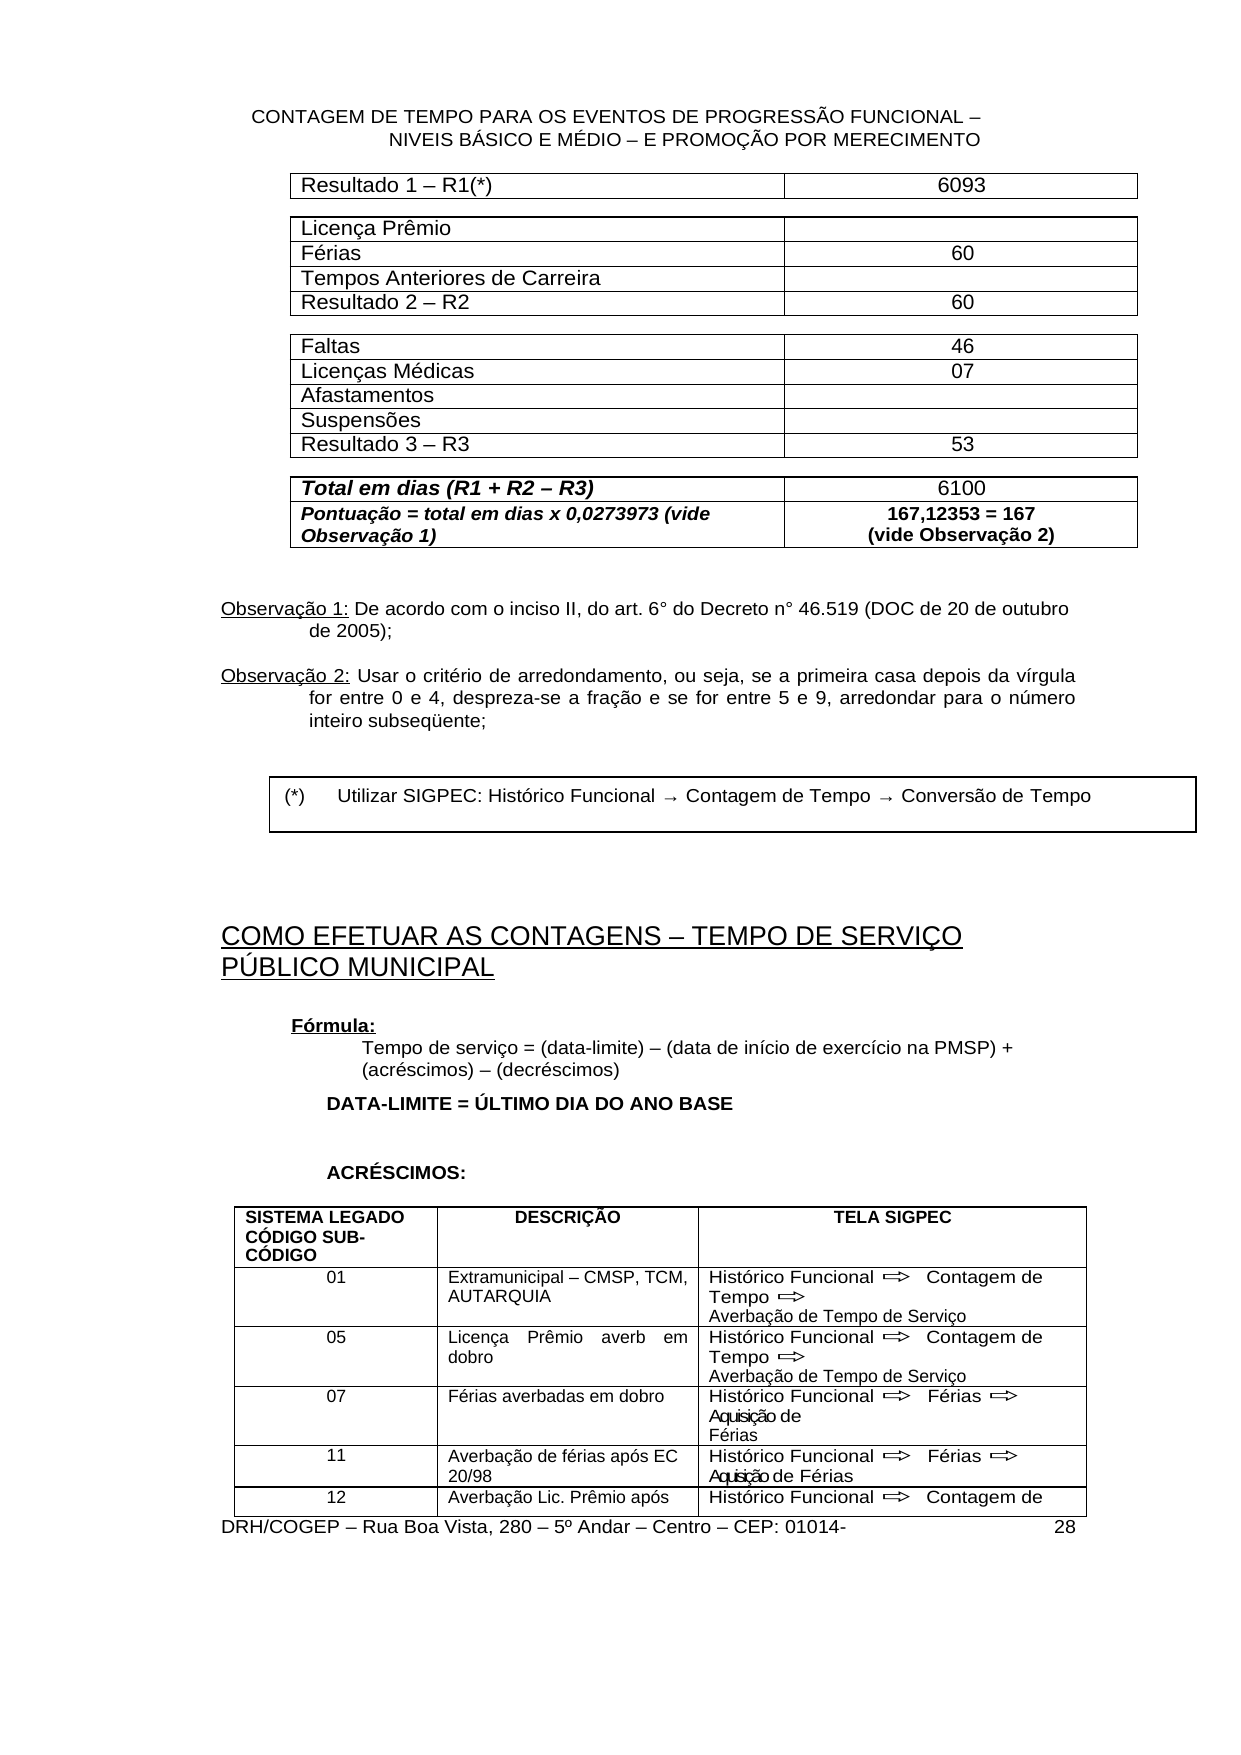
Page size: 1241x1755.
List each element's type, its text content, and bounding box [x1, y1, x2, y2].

text (*) Utilizar SIGPEC: Histórico Funcional → Contagem de Tempo → Conversão de Tempo [284, 785, 1195, 806]
text Observação 1: De acordo com o inciso II, do art. 6° do Decreto n° 46.519 (DOC de 20 de outubro de 2005); [221, 598, 1076, 642]
text Tempo de serviço = (data-limite) – (data de início de exercício na PMSP) + (acréscimos) – (decréscimos) [362, 1037, 1034, 1081]
table_cell Licenças Médicas [291, 360, 784, 384]
table_cell Histórico Funcional  Contagem de Tempo  Averbação de Tempo de Serviço [699, 1268, 1086, 1326]
table_cell Afastamentos [291, 385, 784, 408]
table_cell 07 [785, 360, 1137, 384]
text COMO EFETUAR AS CONTAGENS – TEMPO DE SERVIÇO PÚBLICO MUNICIPAL [221, 920, 994, 983]
table_header Faltas [291, 335, 784, 359]
table_header TELA SIGPEC [699, 1208, 1086, 1267]
table_cell 60 [785, 242, 1137, 266]
table_header Resultado 1 – R1(*) [291, 174, 784, 198]
table_cell Histórico Funcional  Férias  Aquisição de Férias [699, 1387, 1086, 1445]
table_header 6100 [785, 478, 1137, 501]
table_cell 53 [785, 434, 1137, 457]
table_header Licença Prêmio [291, 218, 784, 241]
table_cell [785, 385, 1137, 408]
table_cell 05 [235, 1327, 437, 1386]
table_cell 60 [785, 292, 1137, 315]
table_cell averb [592, 1327, 654, 1386]
table_cell Averbação Lic. Prêmio após [438, 1488, 698, 1513]
table_cell 01 [235, 1268, 437, 1326]
table_cell Férias averbadas em dobro [438, 1387, 698, 1445]
table_cell Férias [291, 242, 784, 266]
text Observação 2: Usar o critério de arredondamento, ou seja, se a primeira casa depois da vírgula for entre 0 e 4, despreza-se a fração e se for entre 5 e 9, arredondar para o número inteiro subseqüente; [221, 665, 1077, 731]
table_cell Histórico Funcional  Contagem de [699, 1488, 1086, 1516]
table_header 46 [785, 335, 1137, 359]
table_cell Tempos Anteriores de Carreira [291, 267, 784, 291]
table_cell 11 [235, 1446, 437, 1486]
table_cell Licença dobro [438, 1327, 518, 1386]
text ACRÉSCIMOS: [326, 1162, 1228, 1183]
table_cell Prêmio [518, 1327, 592, 1386]
table_cell [785, 409, 1137, 433]
table_cell Pontuação = total em dias x 0,0273973 (vide Observação 1) [291, 502, 784, 547]
table_cell Suspensões [291, 409, 784, 433]
table_header [785, 218, 1137, 241]
subtitle Fórmula: [291, 1014, 1228, 1036]
table_cell Averbação de férias após EC 20/98 [438, 1446, 698, 1486]
table_cell 167,12353 = 167 (vide Observação 2) [785, 502, 1137, 547]
table_header Total em dias (R1 + R2 – R3) [291, 478, 784, 501]
table_cell Extramunicipal – CMSP, TCM, AUTARQUIA [438, 1268, 698, 1326]
subtitle DATA-LIMITE = ÚLTIMO DIA DO ANO BASE [326, 1093, 1228, 1115]
table_cell Resultado 3 – R3 [291, 434, 784, 457]
table_cell Resultado 2 – R2 [291, 292, 784, 315]
table_header DESCRIÇÃO [438, 1208, 698, 1267]
table_header 6093 [785, 174, 1137, 198]
table_header SISTEMA LEGADO CÓDIGO SUB- CÓDIGO [235, 1208, 437, 1267]
table_cell 07 [235, 1387, 437, 1445]
table_cell [785, 267, 1137, 291]
table_cell Histórico Funcional  Férias  Aquisição de Férias [699, 1446, 1086, 1486]
table_cell 12 [235, 1488, 437, 1513]
table_cell em [654, 1327, 698, 1386]
table_cell Histórico Funcional  Contagem de Tempo  Averbação de Tempo de Serviço [699, 1327, 1086, 1386]
